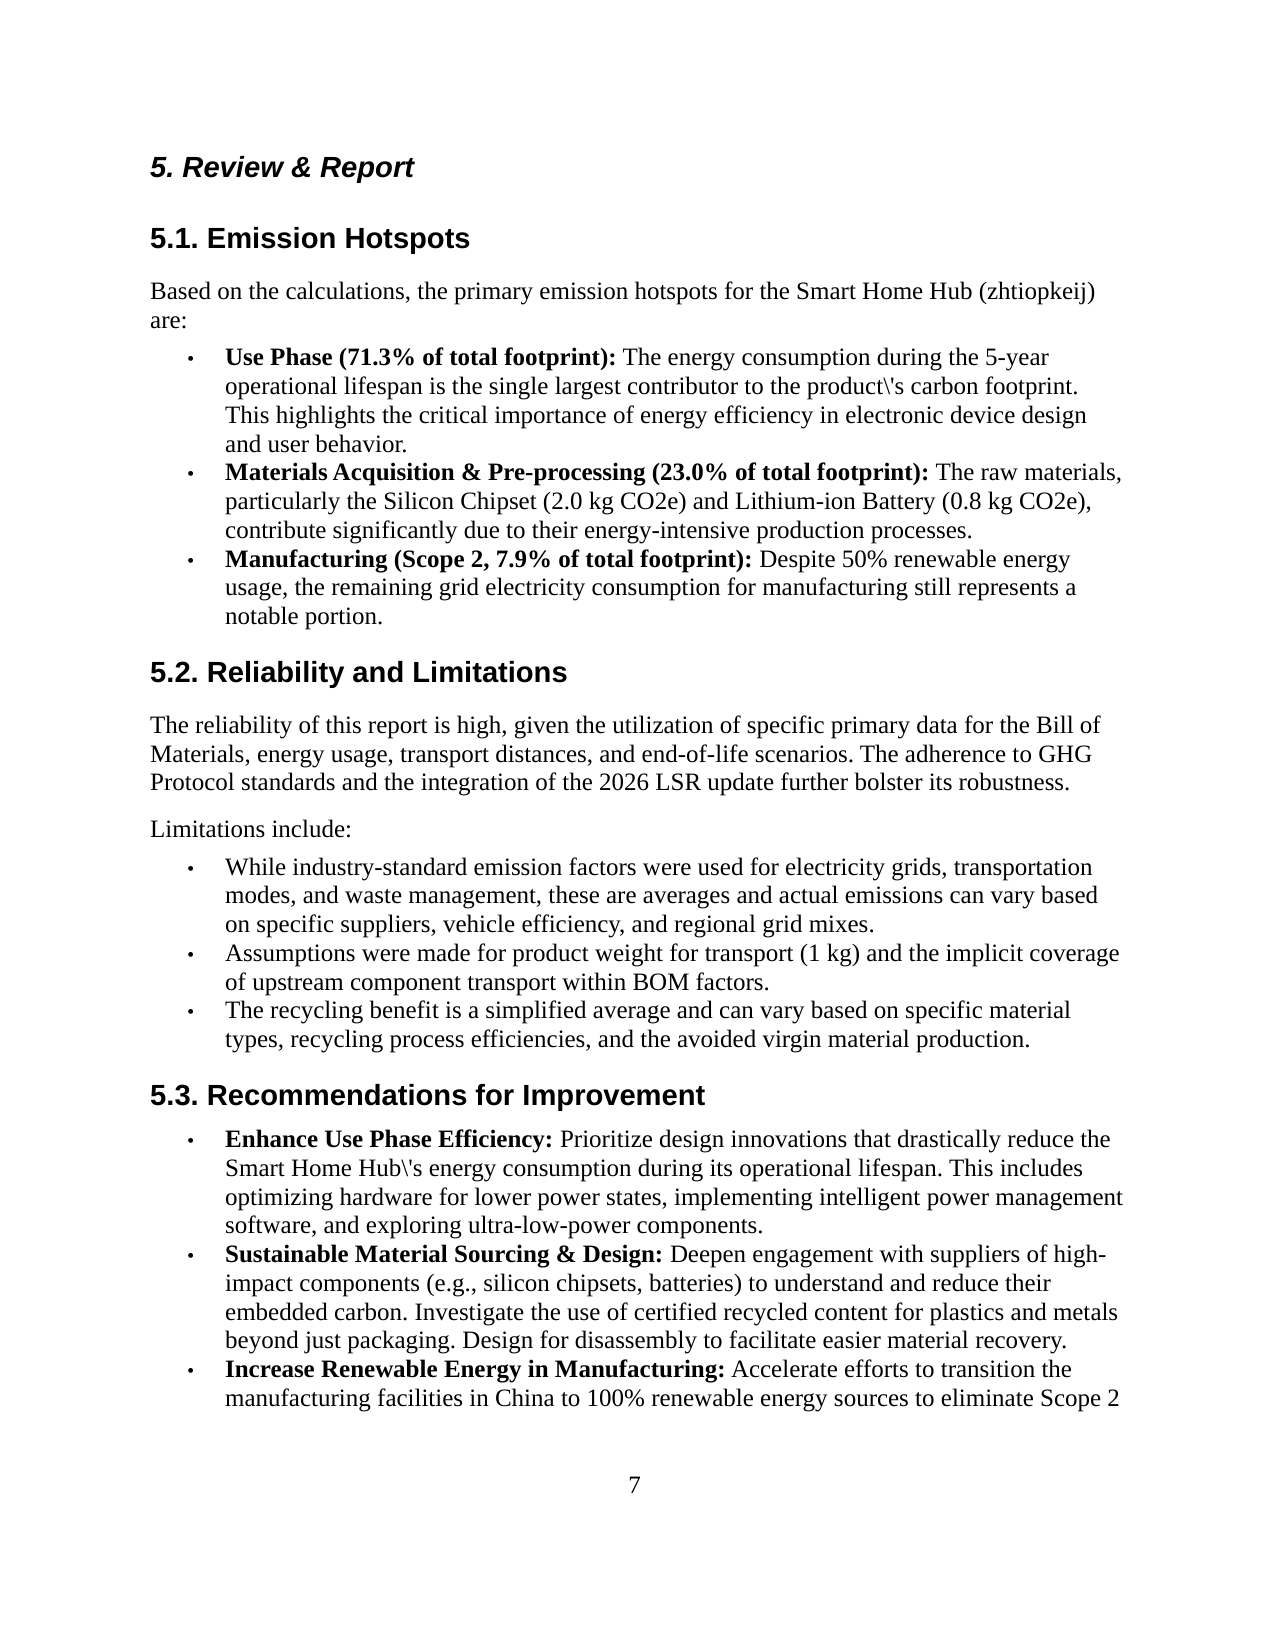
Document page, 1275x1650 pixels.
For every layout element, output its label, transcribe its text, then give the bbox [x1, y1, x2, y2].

list Enhance Use Phase Efficiency: Prioritize design innovations that drastically reduce the Smart Home Hub\'s energy consumption during its operational lifespan. This includes optimizing hardware for lower power states, implementing intelligent power management software, and exploring ultra-low-power components. [187, 1124, 1125, 1239]
list While industry-standard emission factors were used for electricity grids, transportation modes, and waste management, these are averages and actual emissions can vary based on specific suppliers, vehicle efficiency, and regional grid mixes. [187, 852, 1125, 938]
subtitle 5.1. Emission Hotspots [150, 221, 1125, 254]
subtitle 5.2. Reliability and Limitations [150, 655, 1125, 688]
text Limitations include: [150, 814, 1125, 843]
text The reliability of this report is high, given the utilization of specific primary data for the Bill of Materials, energy usage, transport distances, and end-of-life scenarios. The adherence to GHG Protocol standards and the integration of the 2026 LSR update further bolster its robustness. [150, 710, 1125, 796]
list Sustainable Material Sourcing & Design: Deepen engagement with suppliers of high-impact components (e.g., silicon chipsets, batteries) to understand and reduce their embedded carbon. Investigate the use of certified recycled content for plastics and metals beyond just packaging. Design for disassembly to facilitate easier material recovery. [187, 1239, 1125, 1354]
text Based on the calculations, the primary emission hotspots for the Smart Home Hub (zhtiopkeij) are: [150, 276, 1125, 333]
list Increase Renewable Energy in Manufacturing: Accelerate efforts to transition the manufacturing facilities in China to 100% renewable energy sources to eliminate Scope 2 [187, 1354, 1125, 1412]
list Materials Acquisition & Pre-processing (23.0% of total footprint): The raw materials, particularly the Silicon Chipset (2.0 kg CO2e) and Lithium-ion Battery (0.8 kg CO2e), contribute significantly due to their energy-intensive production processes. [187, 457, 1125, 544]
subtitle 5.3. Recommendations for Improvement [150, 1078, 1125, 1112]
subtitle 5. Review & Report [150, 150, 1125, 183]
list Assumptions were made for product weight for transport (1 kg) and the implicit coverage of upstream component transport within BOM factors. [187, 938, 1125, 996]
list Use Phase (71.3% of total footprint): The energy consumption during the 5-year operational lifespan is the single largest contributor to the product\'s carbon footprint. This highlights the critical importance of energy efficiency in electronic device design and user behavior. [187, 342, 1125, 457]
list Manufacturing (Scope 2, 7.9% of total footprint): Despite 50% renewable energy usage, the remaining grid electricity consumption for manufacturing still represents a notable portion. [187, 544, 1125, 630]
list The recycling benefit is a simplified average and can vary based on specific material types, recycling process efficiencies, and the avoided virgin material production. [187, 996, 1125, 1053]
